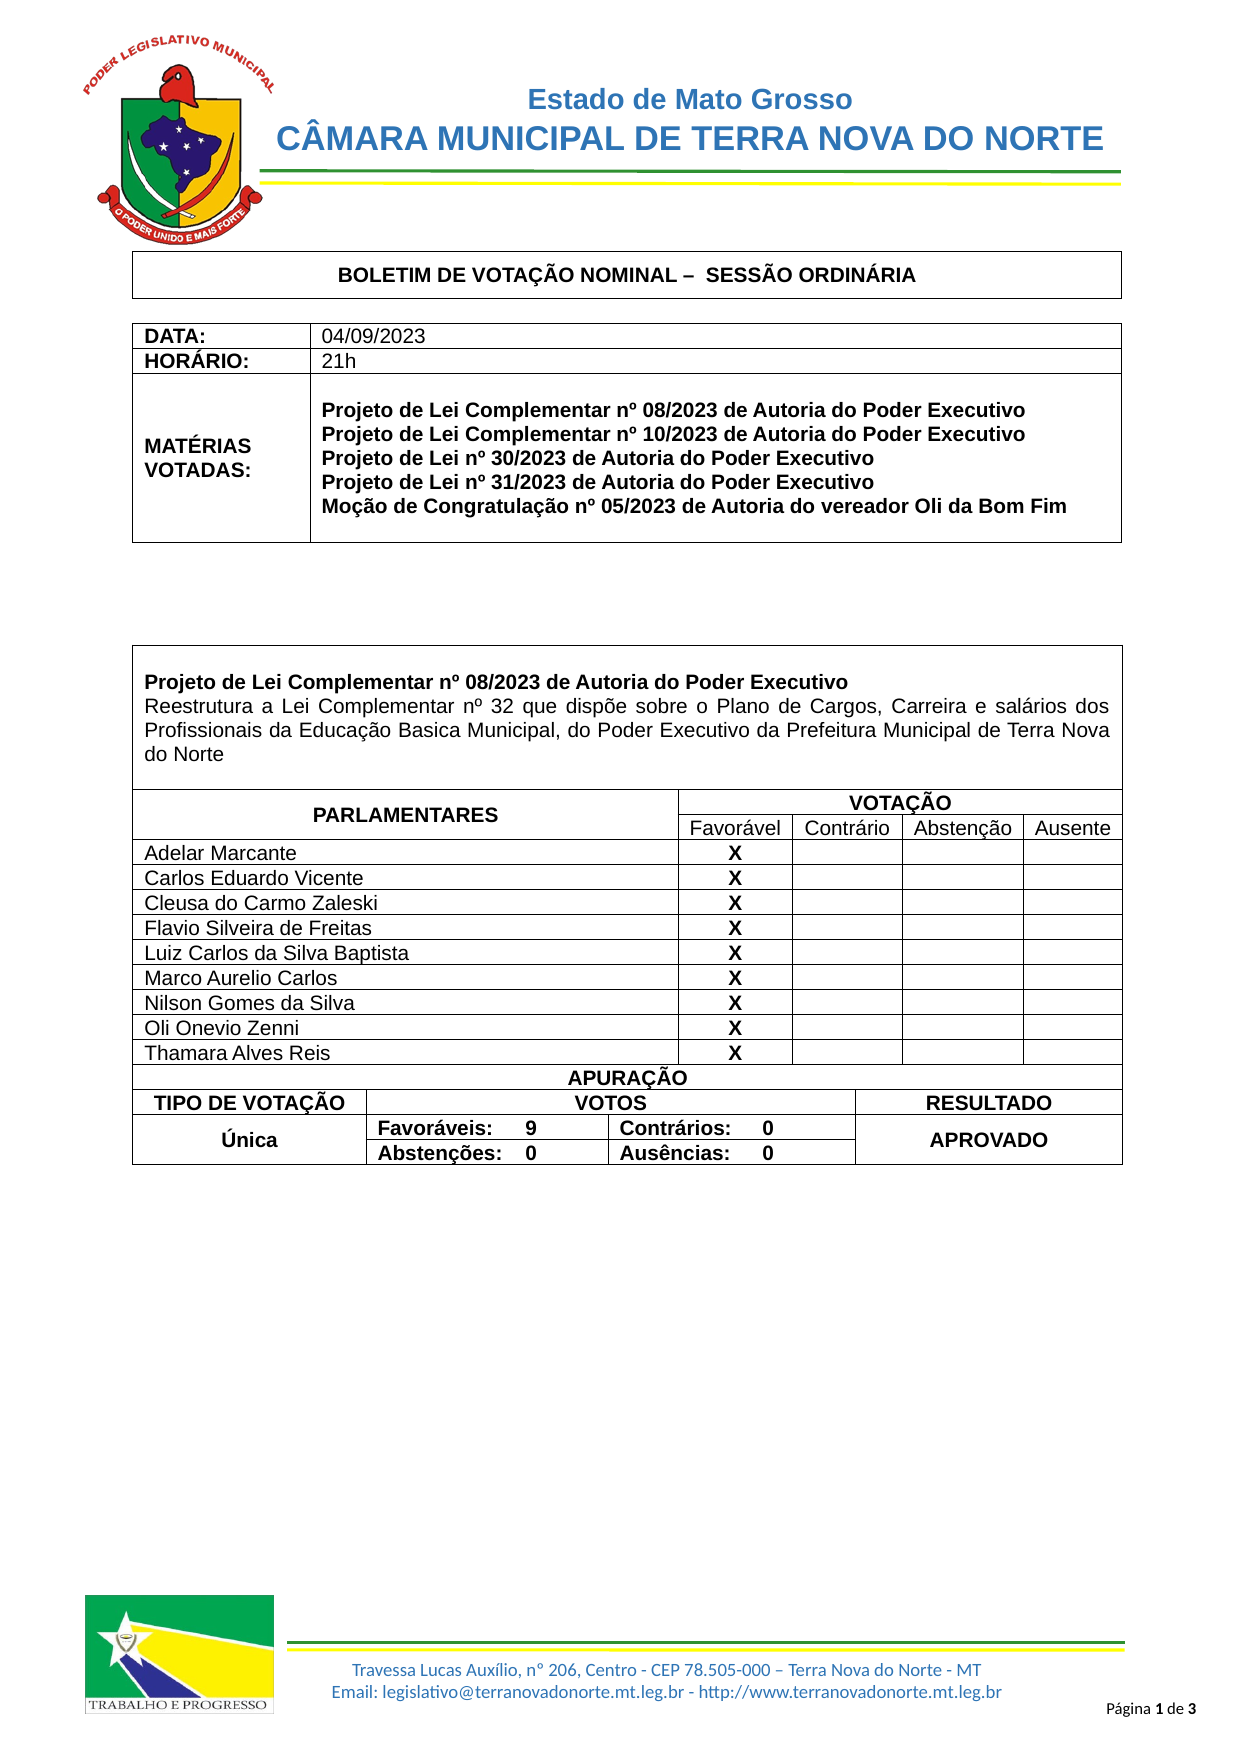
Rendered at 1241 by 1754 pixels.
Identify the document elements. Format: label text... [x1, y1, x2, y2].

table_cell Favoráveis: [367, 1115, 514, 1139]
table_cell HORÁRIO: [133, 349, 310, 373]
table_cell [793, 840, 902, 864]
table_cell 0 [514, 1140, 608, 1164]
table_cell RESULTADO [856, 1090, 1122, 1114]
table_cell X [679, 915, 792, 939]
table_cell Adelar Marcante [133, 840, 678, 864]
table_cell X [679, 865, 792, 889]
table_cell [793, 915, 902, 939]
table_header Projeto de Lei Complementar nº 08/2023 de Autoria do Poder Executivo Reestrutura a Lei Complementar nº 32 que dispõe sobre o Plano de Cargos, Carreira e salários dos Profissionais da Educação Basica Municipal, do Poder Executivo da Prefeitura Municipal de Terra Nova do Norte [133, 646, 1122, 789]
table_cell 9 [514, 1115, 608, 1139]
table_cell Luiz Carlos da Silva Baptista [133, 940, 678, 964]
table_header BOLETIM DE VOTAÇÃO NOMINAL – SESSÃO ORDINÁRIA [133, 252, 1121, 298]
table_cell [903, 915, 1023, 939]
table_cell Ausente [1024, 815, 1122, 839]
table_cell [793, 990, 902, 1014]
table_cell TIPO DE VOTAÇÃO [133, 1090, 366, 1114]
table_cell [903, 990, 1023, 1014]
table_cell 0 [751, 1140, 855, 1164]
table_cell [903, 1040, 1023, 1064]
table_cell Marco Aurelio Carlos [133, 965, 678, 989]
table_cell Flavio Silveira de Freitas [133, 915, 678, 939]
table_cell [1024, 1040, 1122, 1064]
table_cell [903, 865, 1023, 889]
table_cell VOTAÇÃO [679, 790, 1122, 814]
table_cell X [679, 890, 792, 914]
table_cell [903, 1015, 1023, 1039]
table_cell Abstenções: [367, 1140, 514, 1164]
table_cell [1024, 990, 1122, 1014]
table_cell [903, 965, 1023, 989]
table_cell [793, 965, 902, 989]
table_cell [793, 1040, 902, 1064]
table_cell VOTOS [367, 1090, 855, 1114]
table_cell X [679, 840, 792, 864]
table_cell 21h [311, 349, 1121, 373]
table_cell [903, 840, 1023, 864]
table_cell [903, 890, 1023, 914]
table_cell [1024, 840, 1122, 864]
table_cell [1024, 915, 1122, 939]
table_cell X [679, 965, 792, 989]
table_cell Thamara Alves Reis [133, 1040, 678, 1064]
table_cell [1024, 890, 1122, 914]
table_cell Cleusa do Carmo Zaleski [133, 890, 678, 914]
table_cell 0 [751, 1115, 855, 1139]
table_cell Ausências: [609, 1140, 751, 1164]
table_cell [793, 1015, 902, 1039]
table_cell X [679, 990, 792, 1014]
table_cell Contrários: [609, 1115, 751, 1139]
table_header 04/09/2023 [311, 324, 1121, 348]
table_cell [1024, 1015, 1122, 1039]
table_cell Carlos Eduardo Vicente [133, 865, 678, 889]
table_cell Abstenção [903, 815, 1023, 839]
table_cell [793, 890, 902, 914]
table_cell MATÉRIAS VOTADAS: [133, 374, 310, 542]
table_cell [903, 940, 1023, 964]
table_cell [1024, 865, 1122, 889]
table_cell Projeto de Lei Complementar nº 08/2023 de Autoria do Poder Executivo Projeto de Lei Complementar nº 10/2023 de Autoria do Poder Executivo Projeto de Lei nº 30/2023 de Autoria do Poder Executivo Projeto de Lei nº 31/2023 de Autoria do Poder Executivo Moção de Congratulação nº 05/2023 de Autoria do vereador Oli da Bom Fim [311, 374, 1121, 542]
picture [80, 30, 278, 247]
table_cell Favorável [679, 815, 792, 839]
table_cell PARLAMENTARES [133, 790, 678, 839]
picture [85, 1595, 274, 1714]
table_cell [793, 940, 902, 964]
table_cell Única [133, 1115, 366, 1164]
table_cell X [679, 940, 792, 964]
table_cell Nilson Gomes da Silva [133, 990, 678, 1014]
table_cell Oli Onevio Zenni [133, 1015, 678, 1039]
table_header DATA: [133, 324, 310, 348]
table_cell [1024, 940, 1122, 964]
table_cell APURAÇÃO [133, 1065, 1122, 1089]
table_cell [1024, 965, 1122, 989]
table_cell APROVADO [856, 1115, 1122, 1164]
table_cell [793, 865, 902, 889]
table_cell X [679, 1040, 792, 1064]
table_cell X [679, 1015, 792, 1039]
table_cell Contrário [793, 815, 902, 839]
